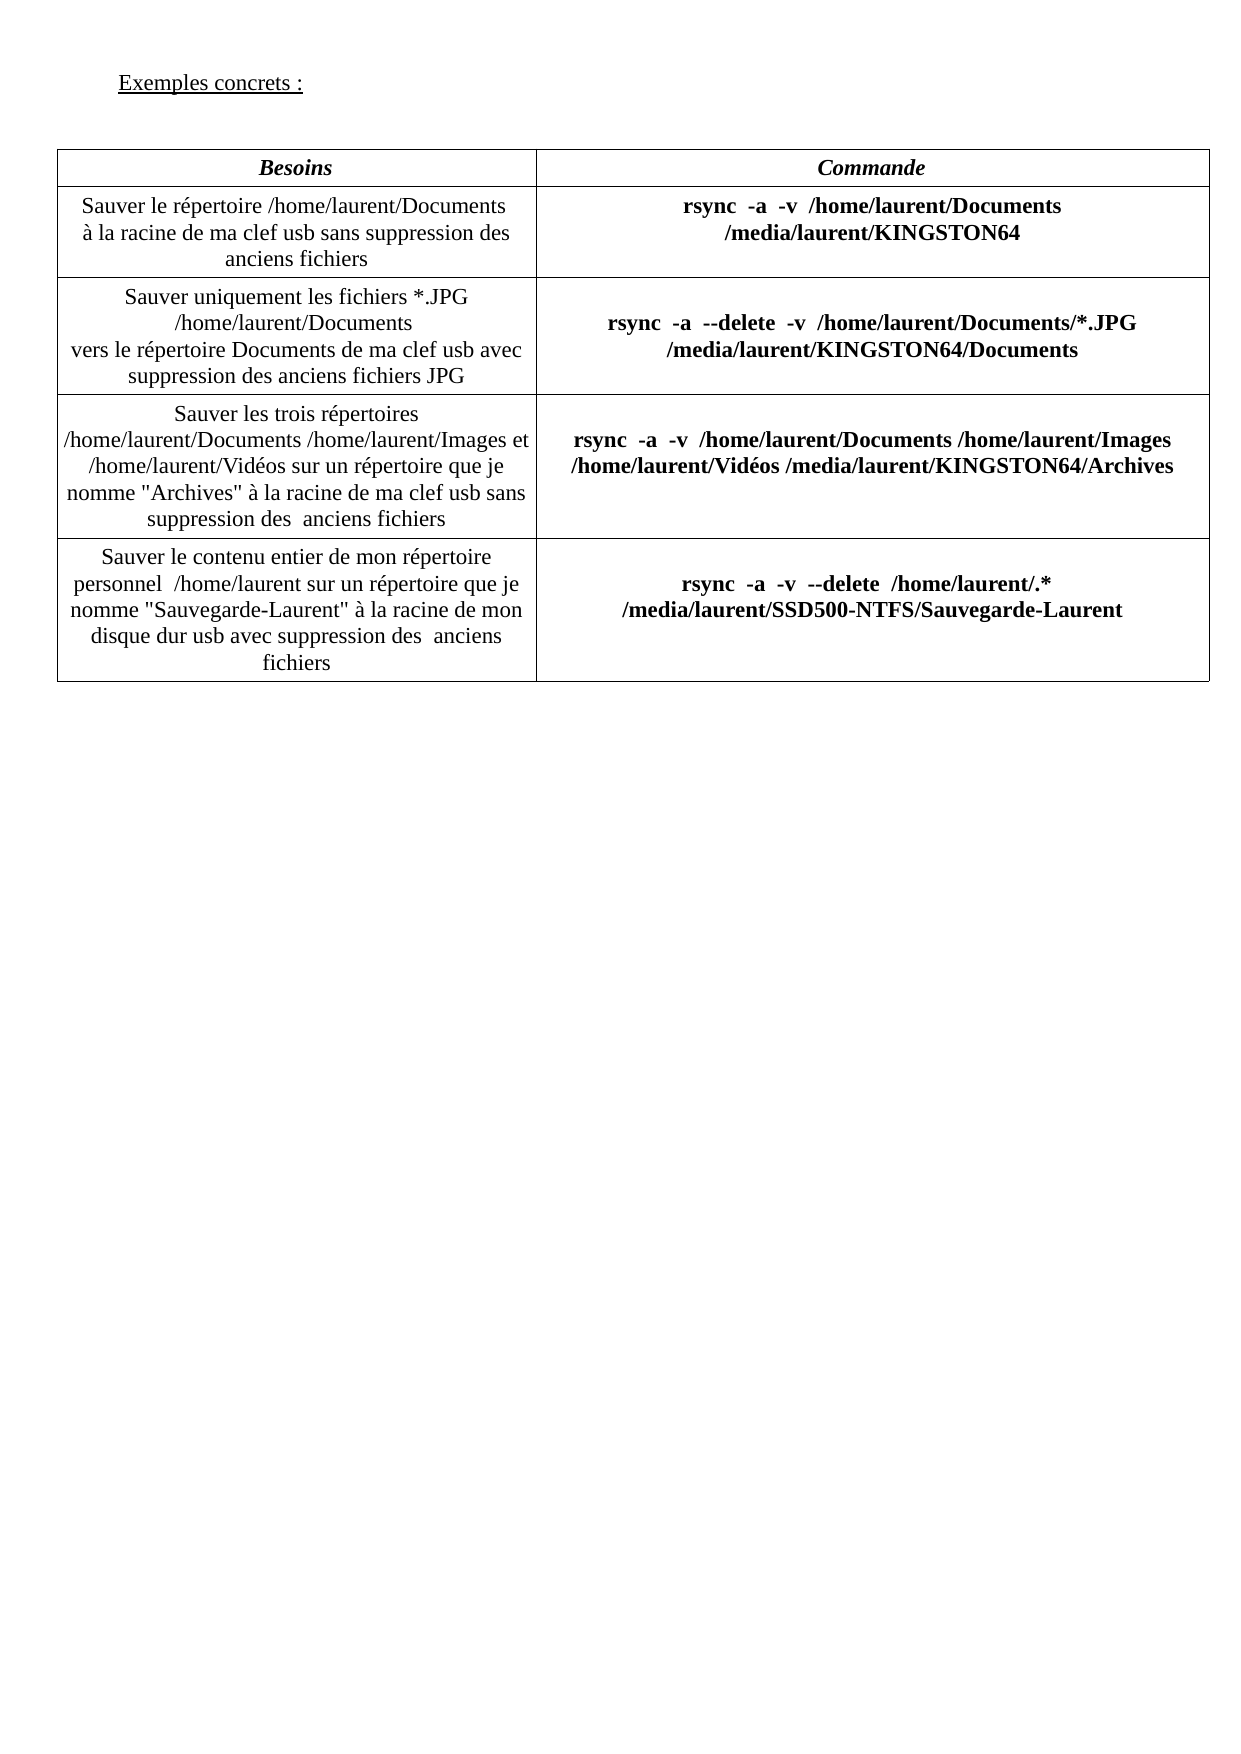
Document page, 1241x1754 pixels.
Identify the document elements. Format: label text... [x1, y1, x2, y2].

table_cell Sauver le répertoire /home/laurent/Documents à la racine de ma clef usb sans suppression des anciens fichiers [58, 187, 536, 277]
table_cell Sauver le contenu entier de mon répertoire personnel /home/laurent sur un répertoire que je nomme "Sauvegarde-Laurent" à la racine de mon disque dur usb avec suppression des anciens fichiers [58, 539, 536, 681]
table_cell rsync -a -v /home/laurent/Documents /home/laurent/Images /home/laurent/Vidéos /media/laurent/KINGSTON64/Archives [537, 395, 1209, 537]
table_header Besoins [58, 150, 536, 186]
table_cell rsync -a --delete -v /home/laurent/Documents/*.JPG /media/laurent/KINGSTON64/Documents [537, 278, 1209, 394]
table_cell rsync -a -v /home/laurent/Documents /media/laurent/KINGSTON64 [537, 187, 1209, 277]
table_cell Sauver uniquement les fichiers *.JPG /home/laurent/Documents vers le répertoire Documents de ma clef usb avec suppression des anciens fichiers JPG [58, 278, 536, 394]
table_cell rsync -a -v --delete /home/laurent/.* /media/laurent/SSD500-NTFS/Sauvegarde-Laurent [537, 539, 1209, 681]
table_cell Sauver les trois répertoires /home/laurent/Documents /home/laurent/Images et /home/laurent/Vidéos sur un répertoire que je nomme "Archives" à la racine de ma clef usb sans suppression des anciens fichiers [58, 395, 536, 537]
text Exemples concrets : [118, 69, 1122, 96]
table_header Commande [537, 150, 1209, 186]
